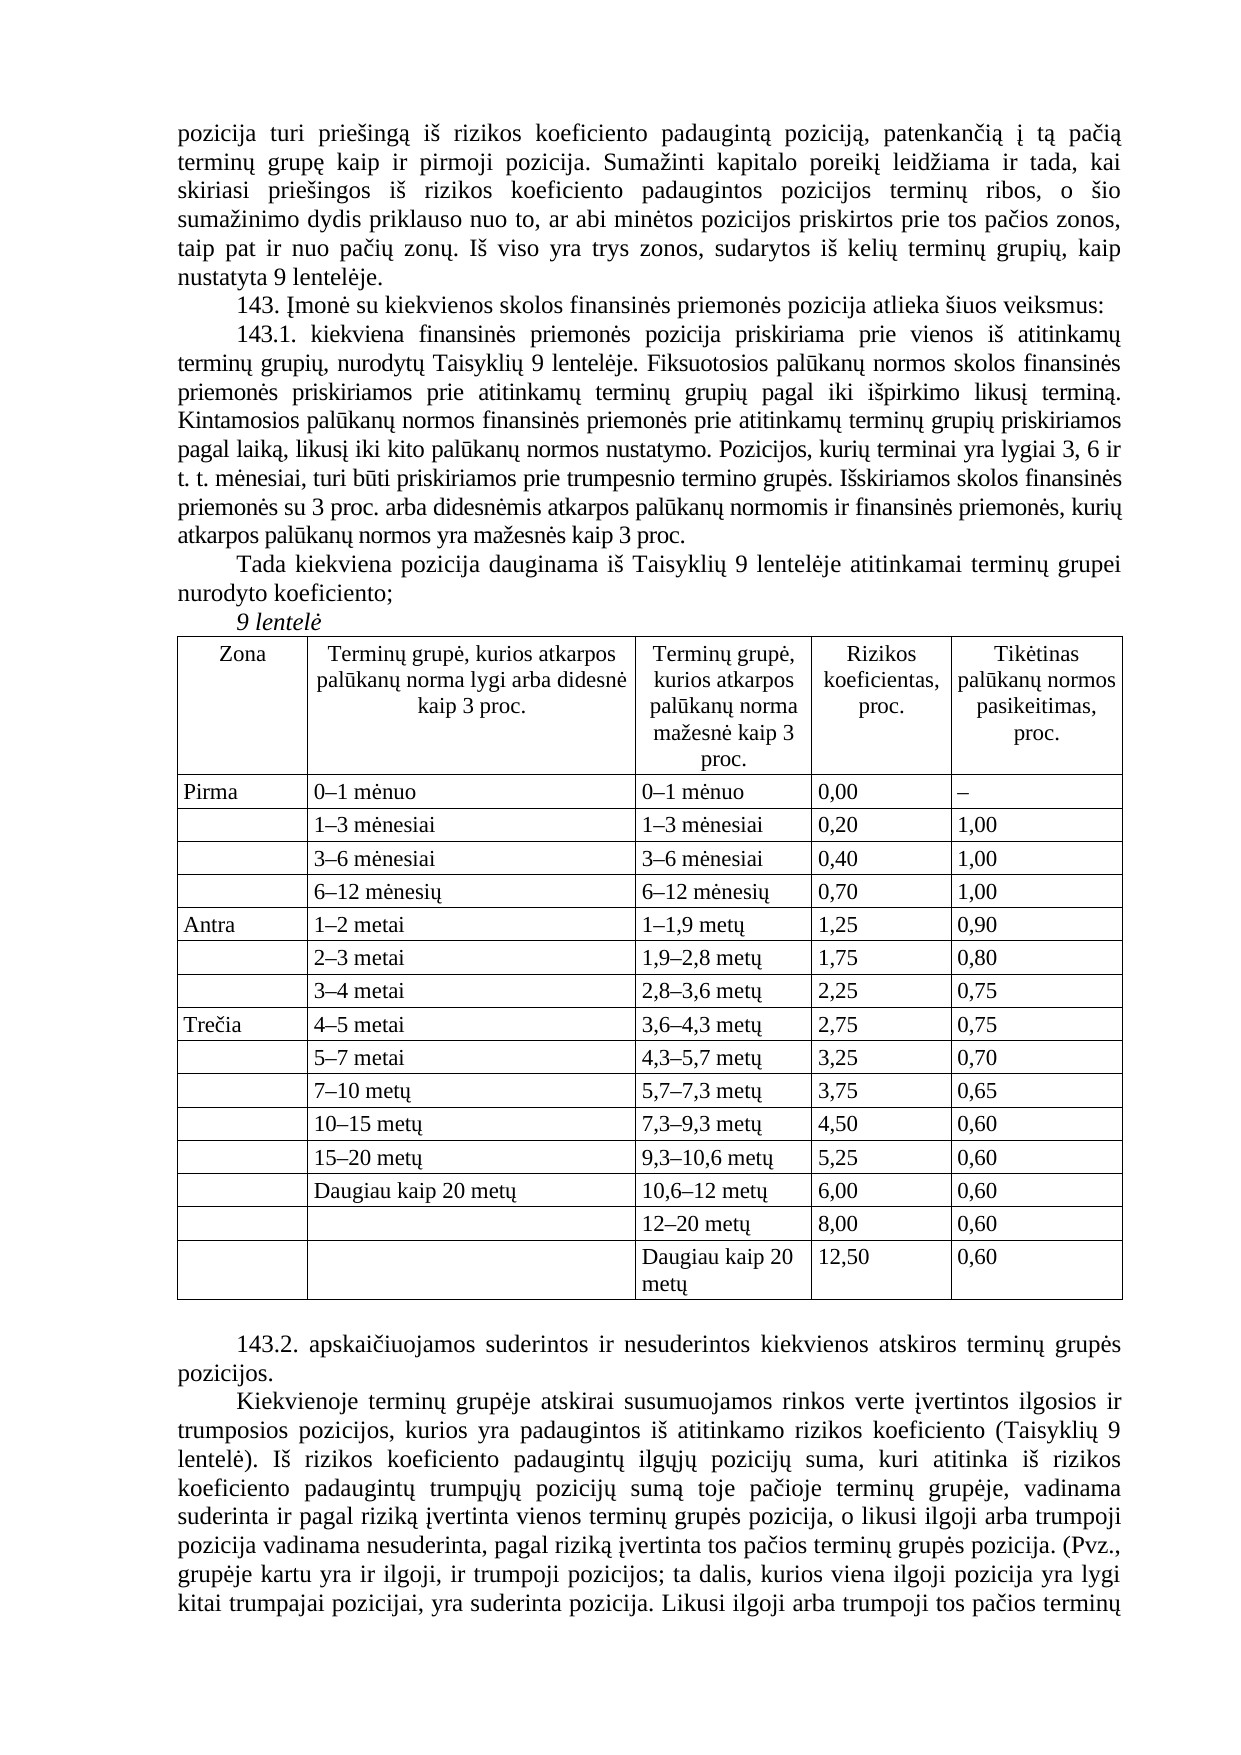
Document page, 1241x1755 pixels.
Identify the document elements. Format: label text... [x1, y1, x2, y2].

table_cell 12–20 metų [636, 1207, 811, 1239]
table_cell [178, 941, 307, 974]
table_cell 12,50 [812, 1241, 951, 1299]
table_cell Antra [178, 908, 307, 940]
table_cell [178, 1207, 307, 1239]
table_cell 3–6 mėnesiai [308, 842, 635, 874]
table_header Tikėtinas palūkanų normos pasikeitimas, proc. [952, 637, 1122, 774]
table_cell 0,90 [952, 908, 1122, 940]
text pozicija turi priešingą iš rizikos koeficiento padaugintą poziciją, patenkančią į tą pačią terminų grupę kaip ir pirmoji pozicija. Sumažinti kapitalo poreikį leidžiama ir tada, kai skiriasi priešingos iš rizikos koeficiento padaugintos pozicijos terminų ribos, o šio sumažinimo dydis priklauso nuo to, ar abi minėtos pozicijos priskirtos prie tos pačios zonos, taip pat ir nuo pačių zonų. Iš viso yra trys zonos, sudarytos iš kelių terminų grupių, kaip nustatyta 9 lentelėje. [177, 118, 1122, 291]
table_cell [178, 1108, 307, 1140]
table_cell 15–20 metų [308, 1141, 635, 1173]
table_cell 10,6–12 metų [636, 1174, 811, 1206]
table_cell 0,60 [952, 1241, 1122, 1299]
table_cell 1,00 [952, 842, 1122, 874]
table_cell Daugiau kaip 20 metų [308, 1174, 635, 1206]
table_cell [178, 1041, 307, 1073]
table_cell 6,00 [812, 1174, 951, 1206]
table_cell – [952, 775, 1122, 807]
table_cell [178, 842, 307, 874]
table_cell 5,25 [812, 1141, 951, 1173]
text 143.2. apskaičiuojamos suderintos ir nesuderintos kiekvienos atskiros terminų grupės pozicijos. [177, 1329, 1122, 1386]
text 143. Įmonė su kiekvienos skolos finansinės priemonės pozicija atlieka šiuos veiksmus: [177, 291, 1122, 319]
table_cell 1,25 [812, 908, 951, 940]
table_cell 0,60 [952, 1141, 1122, 1173]
table_cell 7,3–9,3 metų [636, 1108, 811, 1140]
table_cell 9,3–10,6 metų [636, 1141, 811, 1173]
table_cell 0,00 [812, 775, 951, 807]
table_cell 0,20 [812, 809, 951, 841]
table_cell 1,00 [952, 875, 1122, 907]
table_header Zona [178, 637, 307, 774]
table_cell Trečia [178, 1008, 307, 1040]
table_cell 5,7–7,3 metų [636, 1074, 811, 1107]
table_cell [308, 1241, 635, 1299]
table_cell [178, 875, 307, 907]
table_cell 1–2 metai [308, 908, 635, 940]
table_cell 2,25 [812, 975, 951, 1007]
table_cell 2,75 [812, 1008, 951, 1040]
table_cell 3–6 mėnesiai [636, 842, 811, 874]
table_header Terminų grupė, kurios atkarpos palūkanų norma mažesnė kaip 3 proc. [636, 637, 811, 774]
table_cell [178, 809, 307, 841]
table_cell 3,25 [812, 1041, 951, 1073]
table_cell 1,75 [812, 941, 951, 974]
table_cell 0,70 [812, 875, 951, 907]
table_cell 0,70 [952, 1041, 1122, 1073]
table_cell 4,3–5,7 metų [636, 1041, 811, 1073]
table_cell 3,75 [812, 1074, 951, 1107]
table_cell 7–10 metų [308, 1074, 635, 1107]
table_cell 0,80 [952, 941, 1122, 974]
table_header Rizikos koeficientas, proc. [812, 637, 951, 774]
table_cell 0,75 [952, 975, 1122, 1007]
table_cell [178, 1074, 307, 1107]
table_cell 0,65 [952, 1074, 1122, 1107]
table_cell 0,60 [952, 1108, 1122, 1140]
table_cell [178, 1241, 307, 1299]
table_cell 1,9–2,8 metų [636, 941, 811, 974]
table_cell [178, 1174, 307, 1206]
table_cell 1–1,9 metų [636, 908, 811, 940]
table_cell 1,00 [952, 809, 1122, 841]
table_cell 2,8–3,6 metų [636, 975, 811, 1007]
text Kiekvienoje terminų grupėje atskirai susumuojamos rinkos verte įvertintos ilgosios ir trumposios pozicijos, kurios yra padaugintos iš atitinkamo rizikos koeficiento (Taisyklių 9 lentelė). Iš rizikos koeficiento padaugintų ilgųjų pozicijų suma, kuri atitinka iš rizikos koeficiento padaugintų trumpųjų pozicijų sumą toje pačioje terminų grupėje, vadinama suderinta ir pagal riziką įvertinta vienos terminų grupės pozicija, o likusi ilgoji arba trumpoji pozicija vadinama nesuderinta, pagal riziką įvertinta tos pačios terminų grupės pozicija. (Pvz., grupėje kartu yra ir ilgoji, ir trumpoji pozicijos; ta dalis, kurios viena ilgoji pozicija yra lygi kitai trumpajai pozicijai, yra suderinta pozicija. Likusi ilgoji arba trumpoji tos pačios terminų [177, 1386, 1122, 1616]
table_cell 6–12 mėnesių [636, 875, 811, 907]
table_cell Pirma [178, 775, 307, 807]
table_cell 10–15 metų [308, 1108, 635, 1140]
table_cell 0–1 mėnuo [636, 775, 811, 807]
table_cell [308, 1207, 635, 1239]
table_cell 2–3 metai [308, 941, 635, 974]
table_cell 5–7 metai [308, 1041, 635, 1073]
text 9 lentelė [177, 607, 1122, 636]
table_cell 8,00 [812, 1207, 951, 1239]
table_cell 3–4 metai [308, 975, 635, 1007]
table_cell 0–1 mėnuo [308, 775, 635, 807]
table_cell 0,60 [952, 1207, 1122, 1239]
table_cell 1–3 mėnesiai [636, 809, 811, 841]
table_cell [178, 975, 307, 1007]
table_header Terminų grupė, kurios atkarpos palūkanų norma lygi arba didesnė kaip 3 proc. [308, 637, 635, 774]
table_cell Daugiau kaip 20 metų [636, 1241, 811, 1299]
text 143.1. kiekviena finansinės priemonės pozicija priskiriama prie vienos iš atitinkamų terminų grupių, nurodytų Taisyklių 9 lentelėje. Fiksuotosios palūkanų normos skolos finansinės priemonės priskiriamos prie atitinkamų terminų grupių pagal iki išpirkimo likusį terminą. Kintamosios palūkanų normos finansinės priemonės prie atitinkamų terminų grupių priskiriamos pagal laiką, likusį iki kito palūkanų normos nustatymo. Pozicijos, kurių terminai yra lygiai 3, 6 ir t. t. mėnesiai, turi būti priskiriamos prie trumpesnio termino grupės. Išskiriamos skolos finansinės priemonės su 3 proc. arba didesnėmis atkarpos palūkanų normomis ir finansinės priemonės, kurių atkarpos palūkanų normos yra mažesnės kaip 3 proc. [177, 319, 1122, 549]
table_cell 1–3 mėnesiai [308, 809, 635, 841]
table_cell 0,40 [812, 842, 951, 874]
table_cell 0,60 [952, 1174, 1122, 1206]
table_cell 4–5 metai [308, 1008, 635, 1040]
text Tada kiekviena pozicija dauginama iš Taisyklių 9 lentelėje atitinkamai terminų grupei nurodyto koeficiento; [177, 549, 1122, 607]
table_cell 3,6–4,3 metų [636, 1008, 811, 1040]
table_cell 4,50 [812, 1108, 951, 1140]
table_cell [178, 1141, 307, 1173]
table_cell 0,75 [952, 1008, 1122, 1040]
table_cell 6–12 mėnesių [308, 875, 635, 907]
